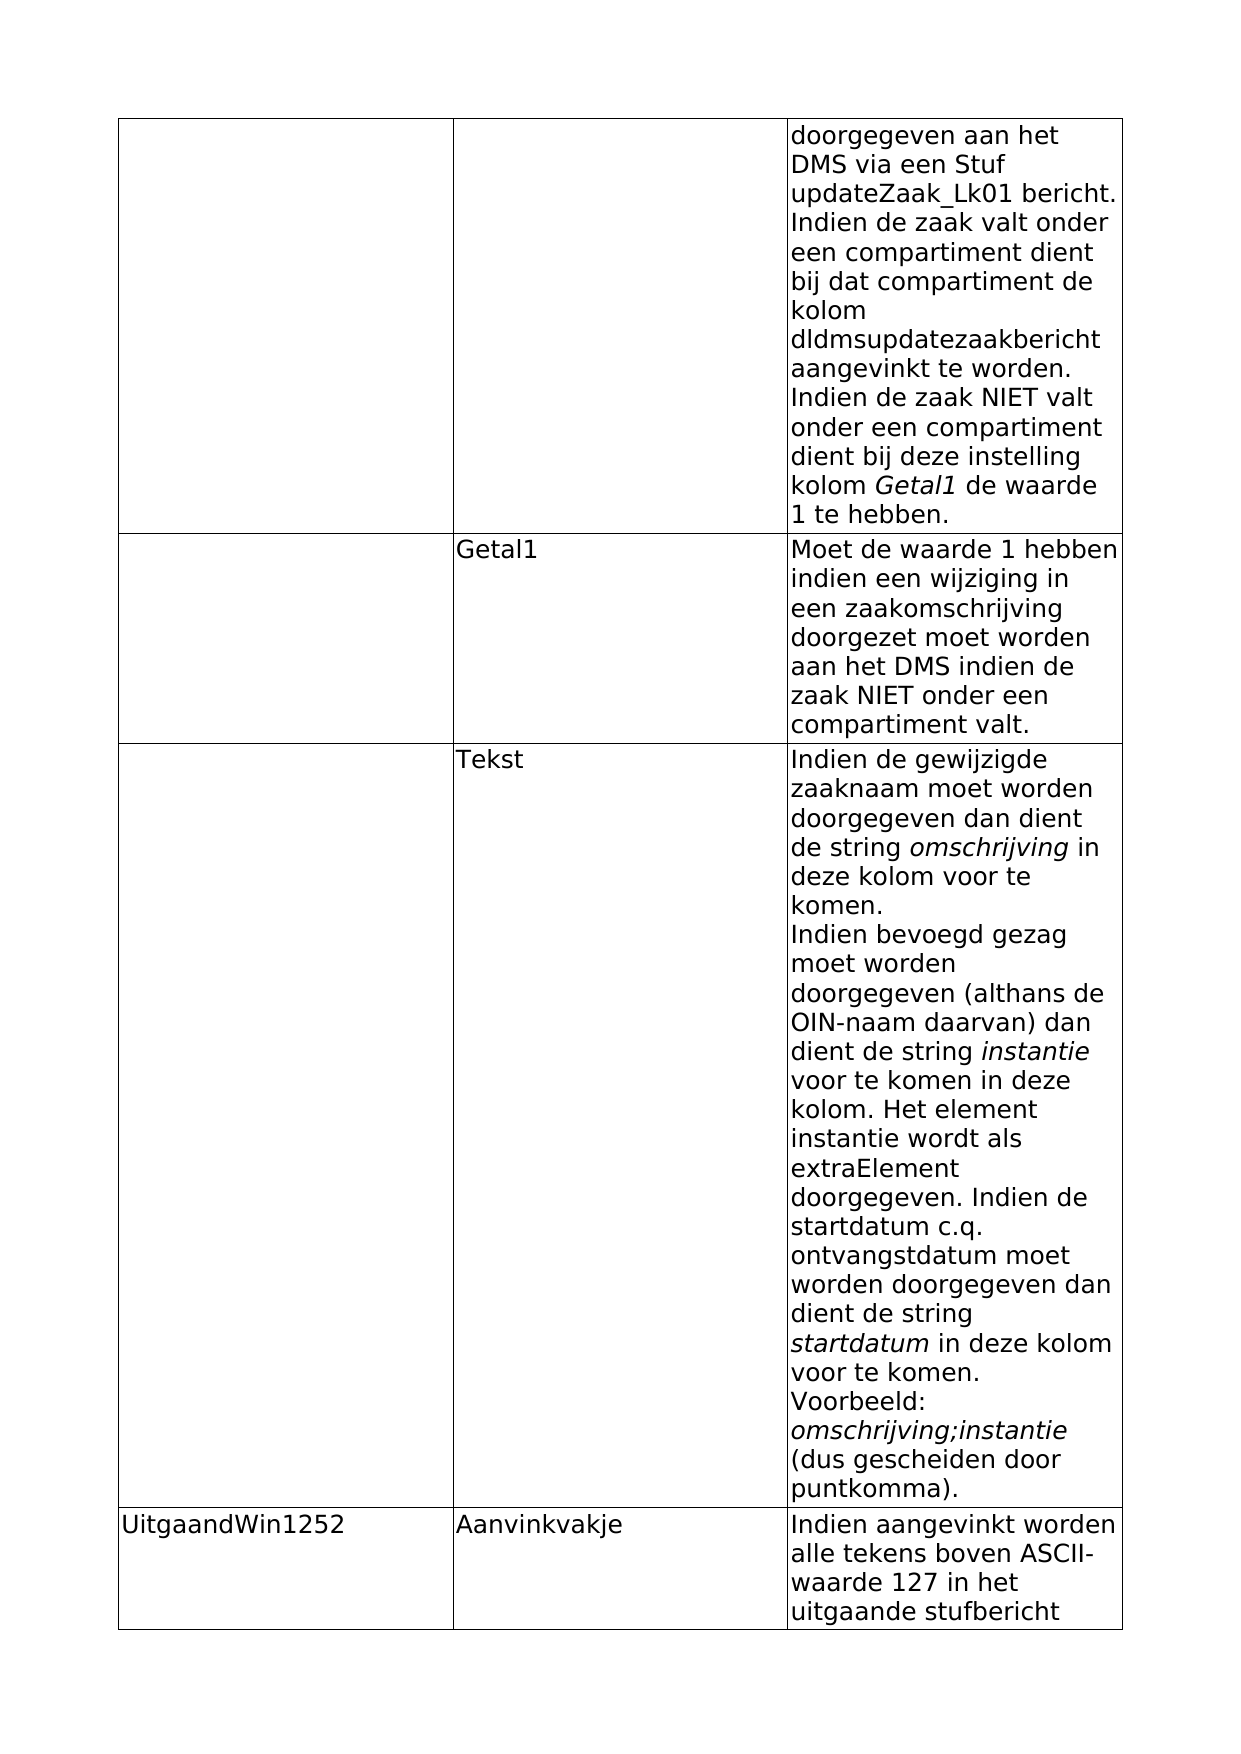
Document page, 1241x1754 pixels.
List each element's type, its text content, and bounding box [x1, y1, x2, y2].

table_cell [119, 119, 453, 532]
table_cell Getal1 [454, 534, 787, 742]
table_cell Tekst [454, 744, 787, 1507]
table_cell Indien aangevinkt worden alle tekens boven ASCII-waarde 127 in het uitgaande stufbericht [788, 1508, 1122, 1629]
table_cell [119, 744, 453, 1507]
table_cell Indien de gewijzigde zaaknaam moet worden doorgegeven dan dient de string omschrijving in deze kolom voor te komen. Indien bevoegd gezag moet worden doorgegeven (althans de OIN-naam daarvan) dan dient de string instantie voor te komen in deze kolom. Het element instantie wordt als extraElement doorgegeven. Indien de startdatum c.q. ontvangstdatum moet worden doorgegeven dan dient de string startdatum in deze kolom voor te komen. Voorbeeld: omschrijving;instantie (dus gescheiden door puntkomma). [788, 744, 1122, 1507]
table_cell Moet de waarde 1 hebben indien een wijziging in een zaakomschrijving doorgezet moet worden aan het DMS indien de zaak NIET onder een compartiment valt. [788, 534, 1122, 742]
table_cell doorgegeven aan het DMS via een Stuf updateZaak_Lk01 bericht. Indien de zaak valt onder een compartiment dient bij dat compartiment de kolom dldmsupdatezaakbericht aangevinkt te worden. Indien de zaak NIET valt onder een compartiment dient bij deze instelling kolom Getal1 de waarde 1 te hebben. [788, 119, 1122, 532]
table_cell [119, 534, 453, 742]
table_cell UitgaandWin1252 [119, 1508, 453, 1629]
table_cell Aanvinkvakje [454, 1508, 787, 1629]
table_cell [454, 119, 787, 532]
